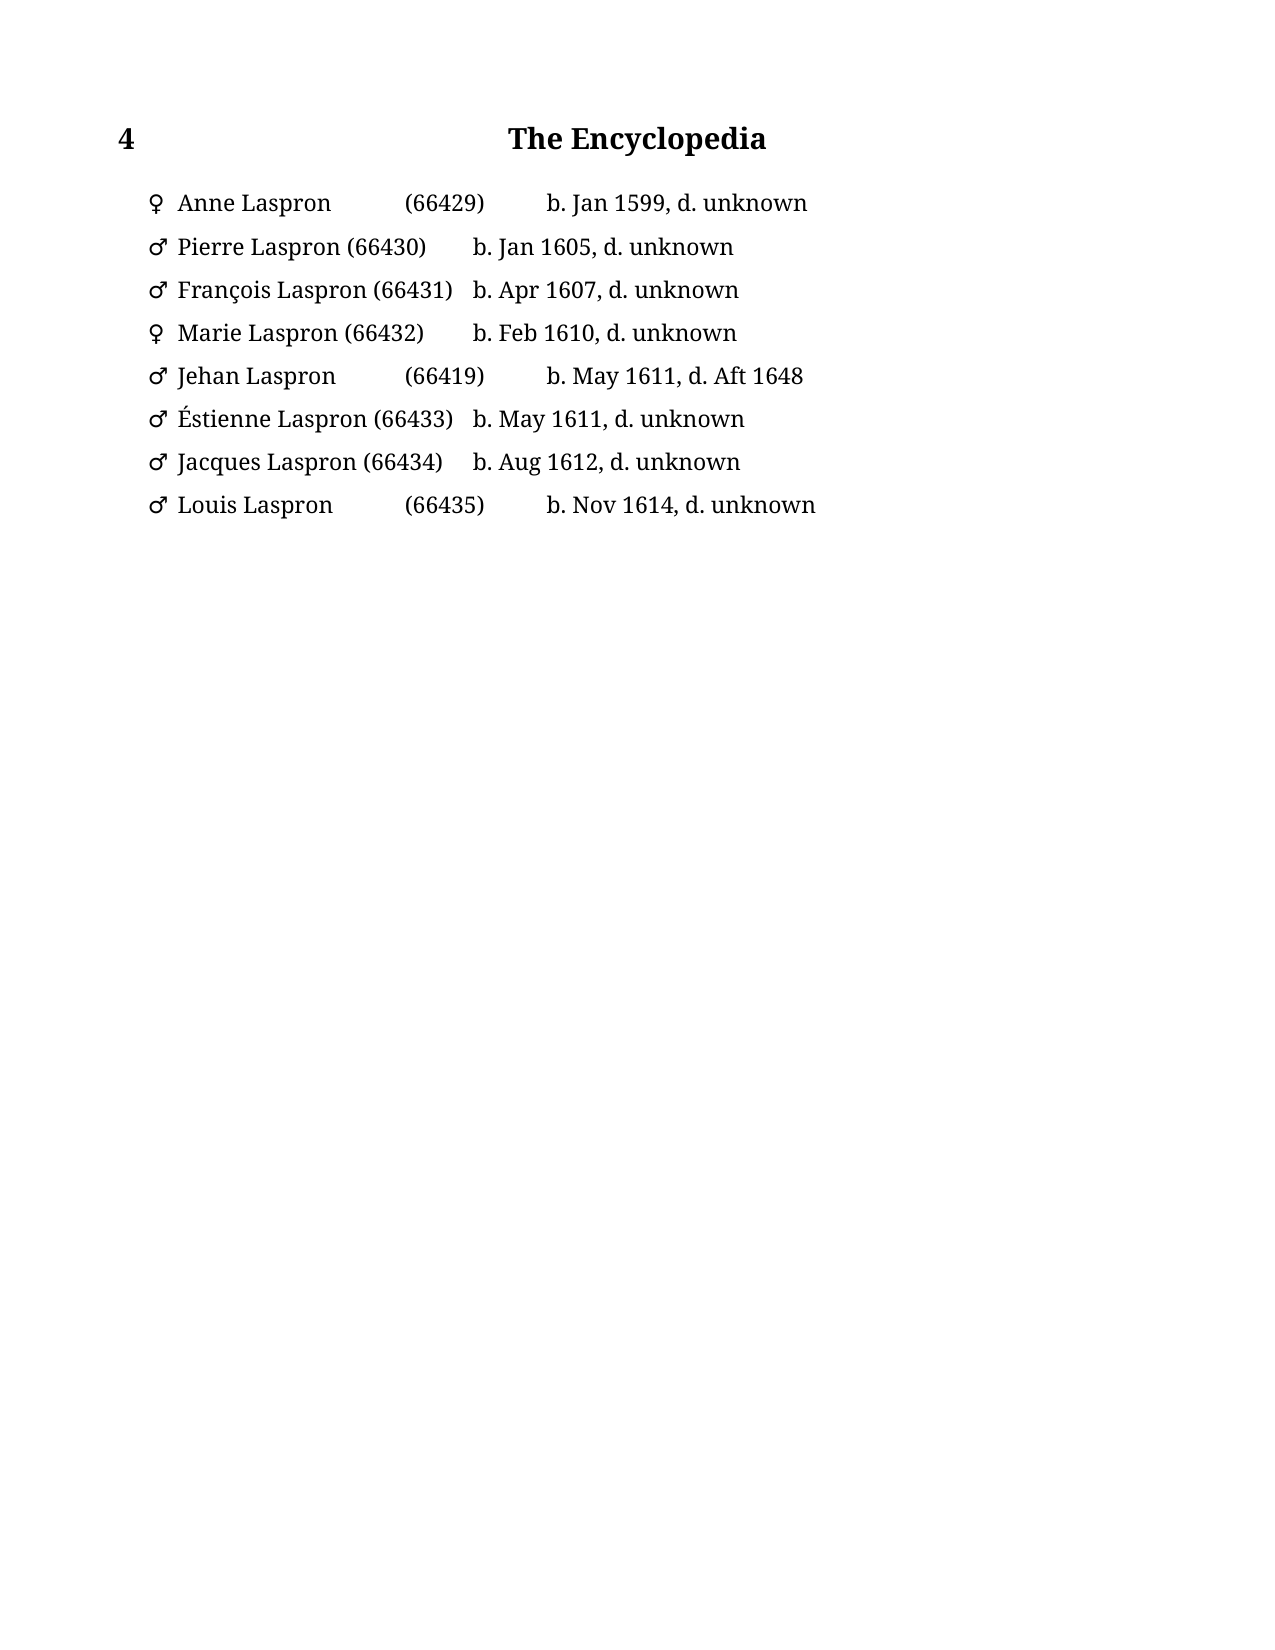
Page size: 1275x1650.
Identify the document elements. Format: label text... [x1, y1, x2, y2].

list Jacques Laspron (66434) b. Aug 1612, d. unknown [148, 446, 1157, 477]
list Marie Laspron (66432) b. Feb 1610, d. unknown [148, 317, 1157, 348]
list François Laspron (66431) b. Apr 1607, d. unknown [148, 273, 1157, 305]
list Éstienne Laspron (66433) b. May 1611, d. unknown [148, 403, 1157, 434]
list Anne Laspron (66429) b. Jan 1599, d. unknown [148, 187, 1157, 218]
list Pierre Laspron (66430) b. Jan 1605, d. unknown [148, 230, 1157, 262]
list Louis Laspron (66435) b. Nov 1614, d. unknown [148, 489, 1157, 520]
list Jehan Laspron (66419) b. May 1611, d. Aft 1648 [148, 360, 1157, 391]
